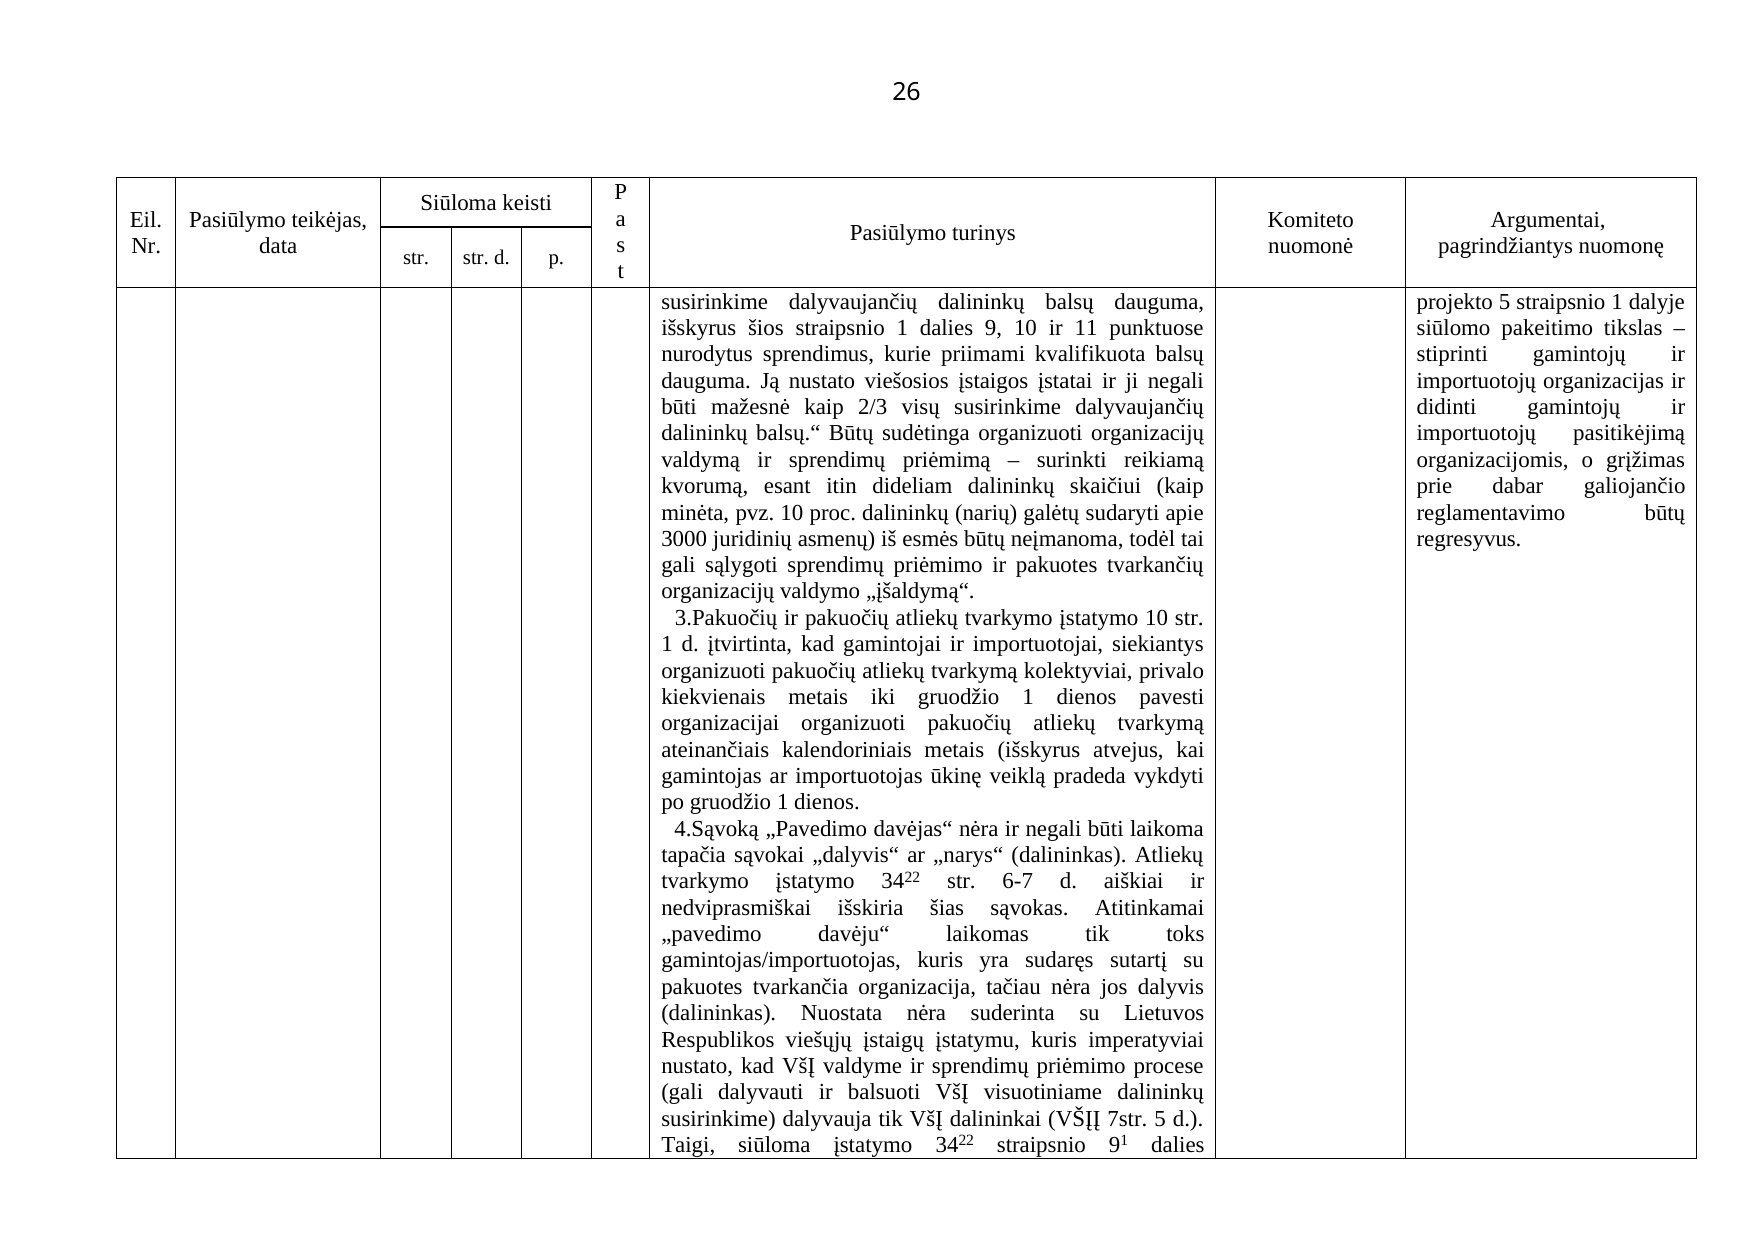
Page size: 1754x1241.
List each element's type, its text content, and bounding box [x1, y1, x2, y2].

table_cell [117, 288, 175, 1157]
table_cell str. d. [452, 228, 521, 287]
table_cell [522, 288, 591, 1157]
table_cell [1216, 288, 1405, 1157]
table_cell [381, 288, 451, 1157]
table_cell p. [522, 228, 591, 287]
table_header Pasiūlymo teikėjas, data [176, 178, 380, 287]
table_header Komiteto nuomonė [1216, 178, 1405, 287]
table_header Pasiūlymo turinys [650, 178, 1215, 287]
table_cell projekto 5 straipsnio 1 dalyje siūlomo pakeitimo tikslas – stiprinti gamintojų ir importuotojų organizacijas ir didinti gamintojų ir importuotojų pasitikėjimą organizacijomis, o grįžimas prie dabar galiojančio reglamentavimo būtų regresyvus. [1406, 288, 1696, 1157]
table_cell susirinkime dalyvaujančių dalininkų balsų dauguma, išskyrus šios straipsnio 1 dalies 9, 10 ir 11 punktuose nurodytus sprendimus, kurie priimami kvalifikuota balsų dauguma. Ją nustato viešosios įstaigos įstatai ir ji negali būti mažesnė kaip 2/3 visų susirinkime dalyvaujančių dalininkų balsų.“ Būtų sudėtinga organizuoti organizacijų valdymą ir sprendimų priėmimą – surinkti reikiamą kvorumą, esant itin dideliam dalininkų skaičiui (kaip minėta, pvz. 10 proc. dalininkų (narių) galėtų sudaryti apie 3000 juridinių asmenų) iš esmės būtų neįmanoma, todėl tai gali sąlygoti sprendimų priėmimo ir pakuotes tvarkančių organizacijų valdymo „įšaldymą“. 3.Pakuočių ir pakuočių atliekų tvarkymo įstatymo 10 str. 1 d. įtvirtinta, kad gamintojai ir importuotojai, siekiantys organizuoti pakuočių atliekų tvarkymą kolektyviai, privalo kiekvienais metais iki gruodžio 1 dienos pavesti organizacijai organizuoti pakuočių atliekų tvarkymą ateinančiais kalendoriniais metais (išskyrus atvejus, kai gamintojas ar importuotojas ūkinę veiklą pradeda vykdyti po gruodžio 1 dienos. 4.Sąvoką „Pavedimo davėjas“ nėra ir negali būti laikoma tapačia sąvokai „dalyvis“ ar „narys“ (dalininkas). Atliekų tvarkymo įstatymo 3422 str. 6-7 d. aiškiai ir nedviprasmiškai išskiria šias sąvokas. Atitinkamai „pavedimo davėju“ laikomas tik toks gamintojas/importuotojas, kuris yra sudaręs sutartį su pakuotes tvarkančia organizacija, tačiau nėra jos dalyvis (dalininkas). Nuostata nėra suderinta su Lietuvos Respublikos viešųjų įstaigų įstatymu, kuris imperatyviai nustato, kad VšĮ valdyme ir sprendimų priėmimo procese (gali dalyvauti ir balsuoti VšĮ visuotiniame dalininkų susirinkime) dalyvauja tik VšĮ dalininkai (VŠĮĮ 7str. 5 d.). Taigi, siūloma įstatymo 3422 straipsnio 91 dalies [650, 288, 1215, 1157]
table_header Pastabos [592, 178, 649, 287]
table_header Eil. Nr. [117, 178, 175, 287]
table_cell [176, 288, 380, 1157]
table_cell str. [381, 228, 451, 287]
table_cell [452, 288, 521, 1157]
table_header Siūloma keisti [381, 178, 591, 226]
table_cell [592, 288, 649, 1157]
table_header Argumentai, pagrindžiantys nuomonę [1406, 178, 1696, 287]
